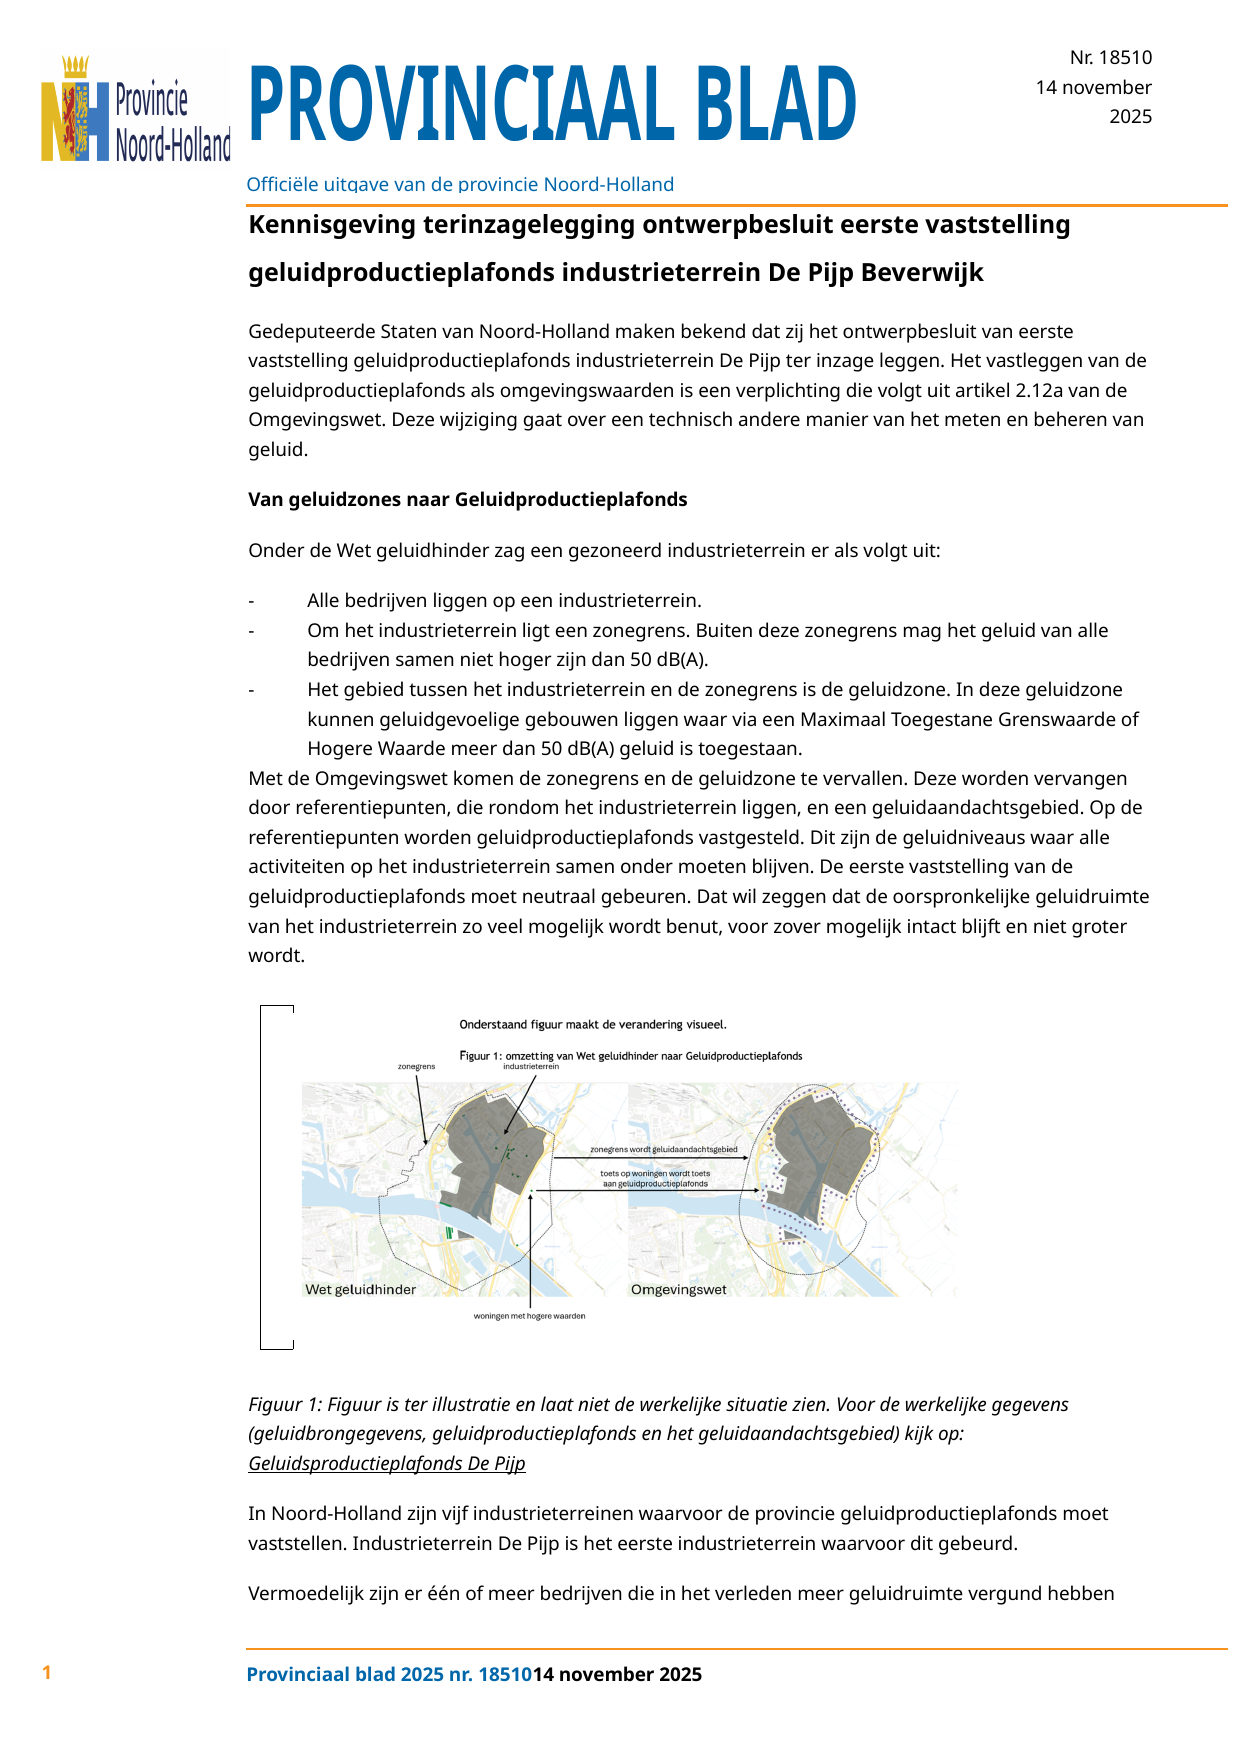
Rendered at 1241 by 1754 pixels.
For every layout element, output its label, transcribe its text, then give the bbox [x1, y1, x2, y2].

list Het gebied tussen het industrieterrein en de zonegrens is de geluidzone. In deze geluidzone kunnen geluidgevoelige gebouwen liggen waar via een Maximaal Toegestane Grenswaarde of Hogere Waarde meer dan 50 dB(A) geluid is toegestaan. [248, 676, 1152, 761]
text Gedeputeerde Staten van Noord-Holland maken bekend dat zij het ontwerpbesluit van eerste vaststelling geluidproductieplafonds industrieterrein De Pijp ter inzage leggen. Het vastleggen van de geluidproductieplafonds als omgevingswaarden is een verplichting die volgt uit artikel 2.12a van de Omgevingswet. Deze wijziging gaat over een technisch andere manier van het meten en beheren van geluid. [248, 318, 1152, 462]
text Met de Omgevingswet komen de zonegrens en de geluidzone te vervallen. Deze worden vervangen door referentiepunten, die rondom het industrieterrein liggen, en een geluidaandachtsgebied. Op de referentiepunten worden geluidproductieplafonds vastgesteld. Dit zijn de geluidniveaus waar alle activiteiten op het industrieterrein samen onder moeten blijven. De eerste vaststelling van de geluidproductieplafonds moet neutraal gebeuren. Dat wil zeggen dat de oorspronkelijke geluidruimte van het industrieterrein zo veel mogelijk wordt benut, voor zover mogelijk intact blijft en niet groter wordt. [248, 765, 1152, 968]
text Vermoedelijk zijn er één of meer bedrijven die in het verleden meer geluidruimte vergund hebben [248, 1580, 1152, 1606]
list Alle bedrijven liggen op een industrieterrein. [248, 587, 1152, 613]
picture [268, 1013, 978, 1340]
text Kennisgeving terinzagelegging ontwerpbesluit eerste vaststelling geluidproductieplafonds industrieterrein De Pijp Beverwijk [248, 207, 1152, 288]
text Van geluidzones naar Geluidproductieplafonds [248, 487, 1152, 512]
text Onder de Wet geluidhinder zag een gezoneerd industrieterrein er als volgt uit: [248, 537, 1152, 563]
text In Noord-Holland zijn vijf industrieterreinen waarvoor de provincie geluidproductieplafonds moet vaststellen. Industrieterrein De Pijp is het eerste industrieterrein waarvoor dit gebeurd. [248, 1500, 1152, 1556]
picture [41, 47, 231, 172]
list Om het industrieterrein ligt een zonegrens. Buiten deze zonegrens mag het geluid van alle bedrijven samen niet hoger zijn dan 50 dB(A). [248, 617, 1152, 672]
text Figuur 1: Figuur is ter illustratie en laat niet de werkelijke situatie zien. Voor de werkelijke gegevens (geluidbrongegevens, geluidproductieplafonds en het geluidaandachtsgebied) kijk op: Geluidsproductieplafonds De Pijp [248, 1391, 1152, 1476]
